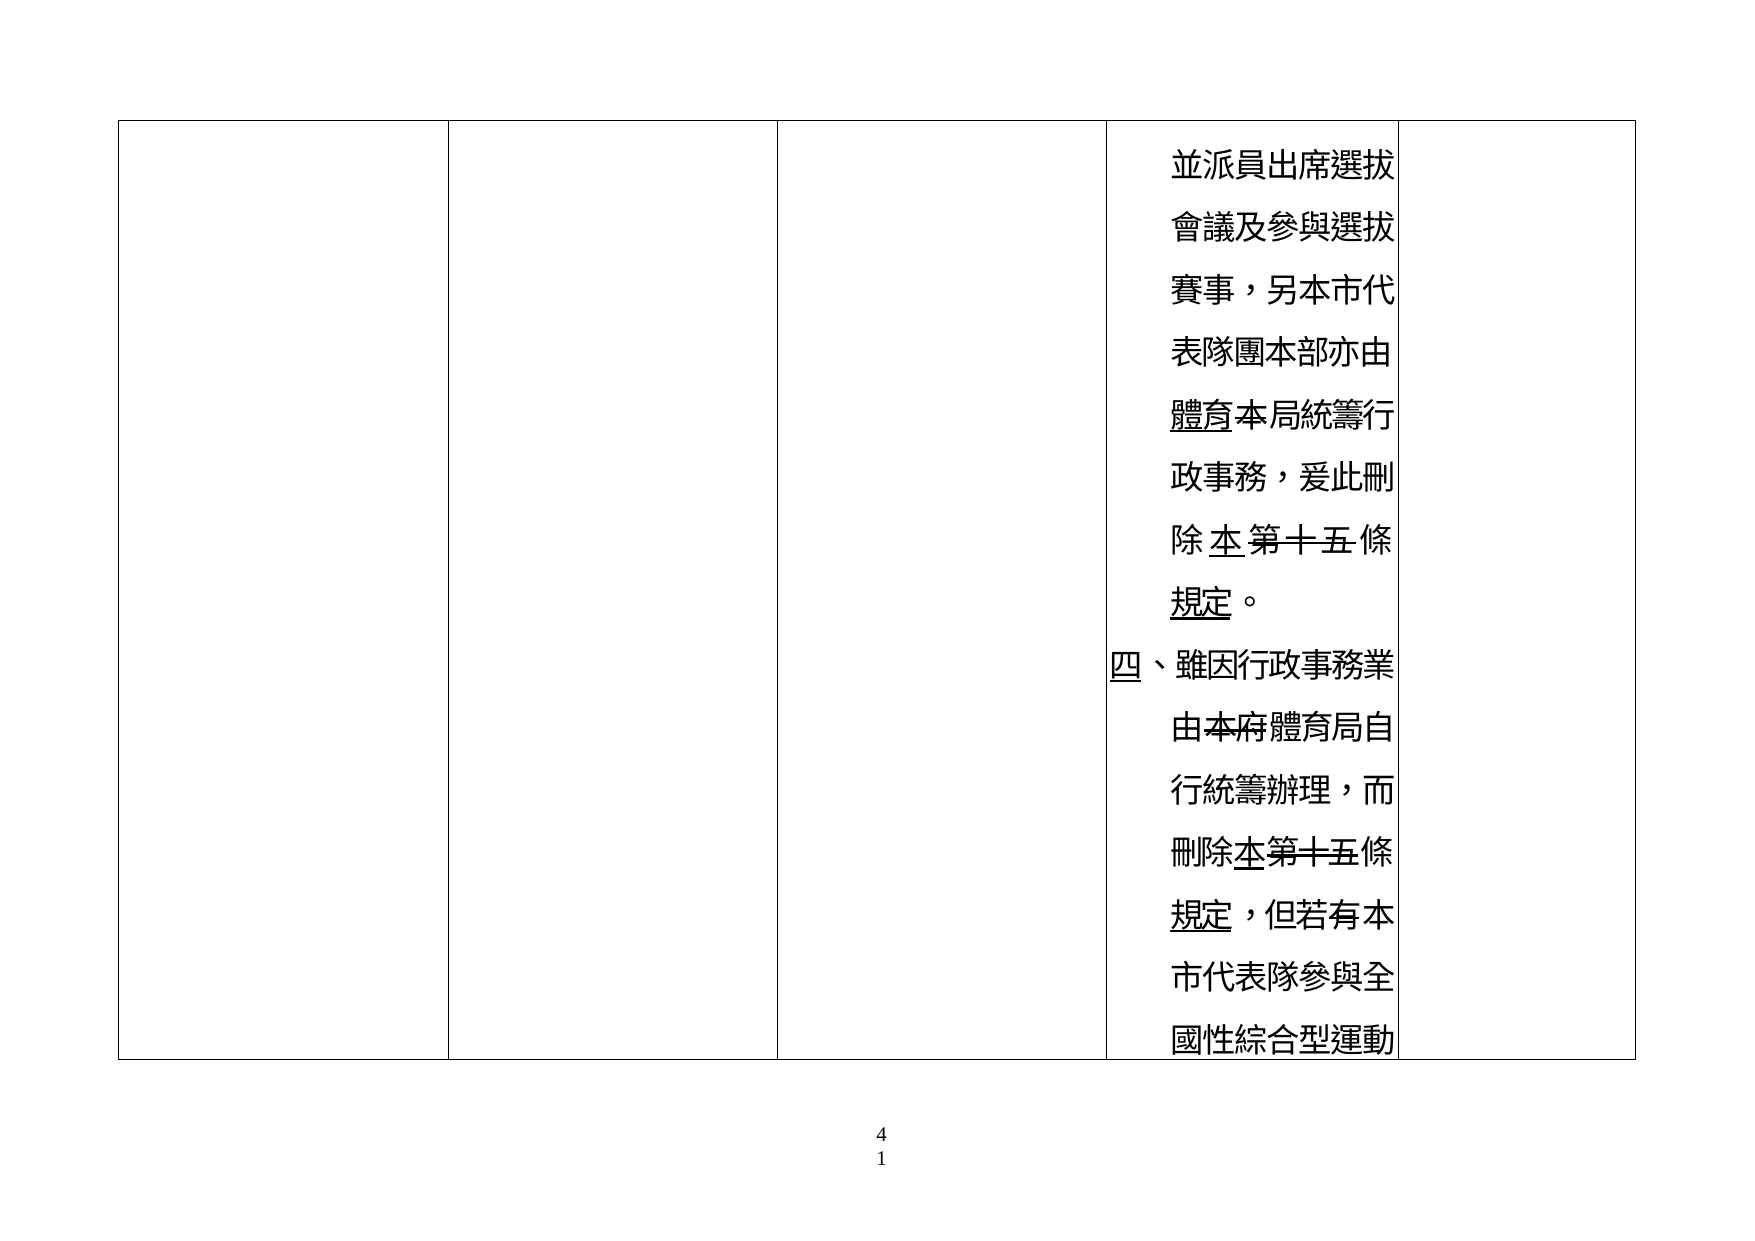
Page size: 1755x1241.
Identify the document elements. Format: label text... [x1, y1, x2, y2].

table_cell [119, 121, 448, 1059]
table_cell [1399, 121, 1635, 1059]
table_cell 並派員出席選拔會議及參與選拔賽事，另本市代表隊團本部亦由體育本局統籌行政事務，爰此刪除本第十五條規定。 四、雖因行政事務業由本府體育局自行統籌辦理，而刪除本第十五條規定，但若有本市代表隊參與全國性綜合型運動 [1107, 121, 1398, 1059]
table_cell [449, 121, 777, 1059]
table_cell [778, 121, 1106, 1059]
